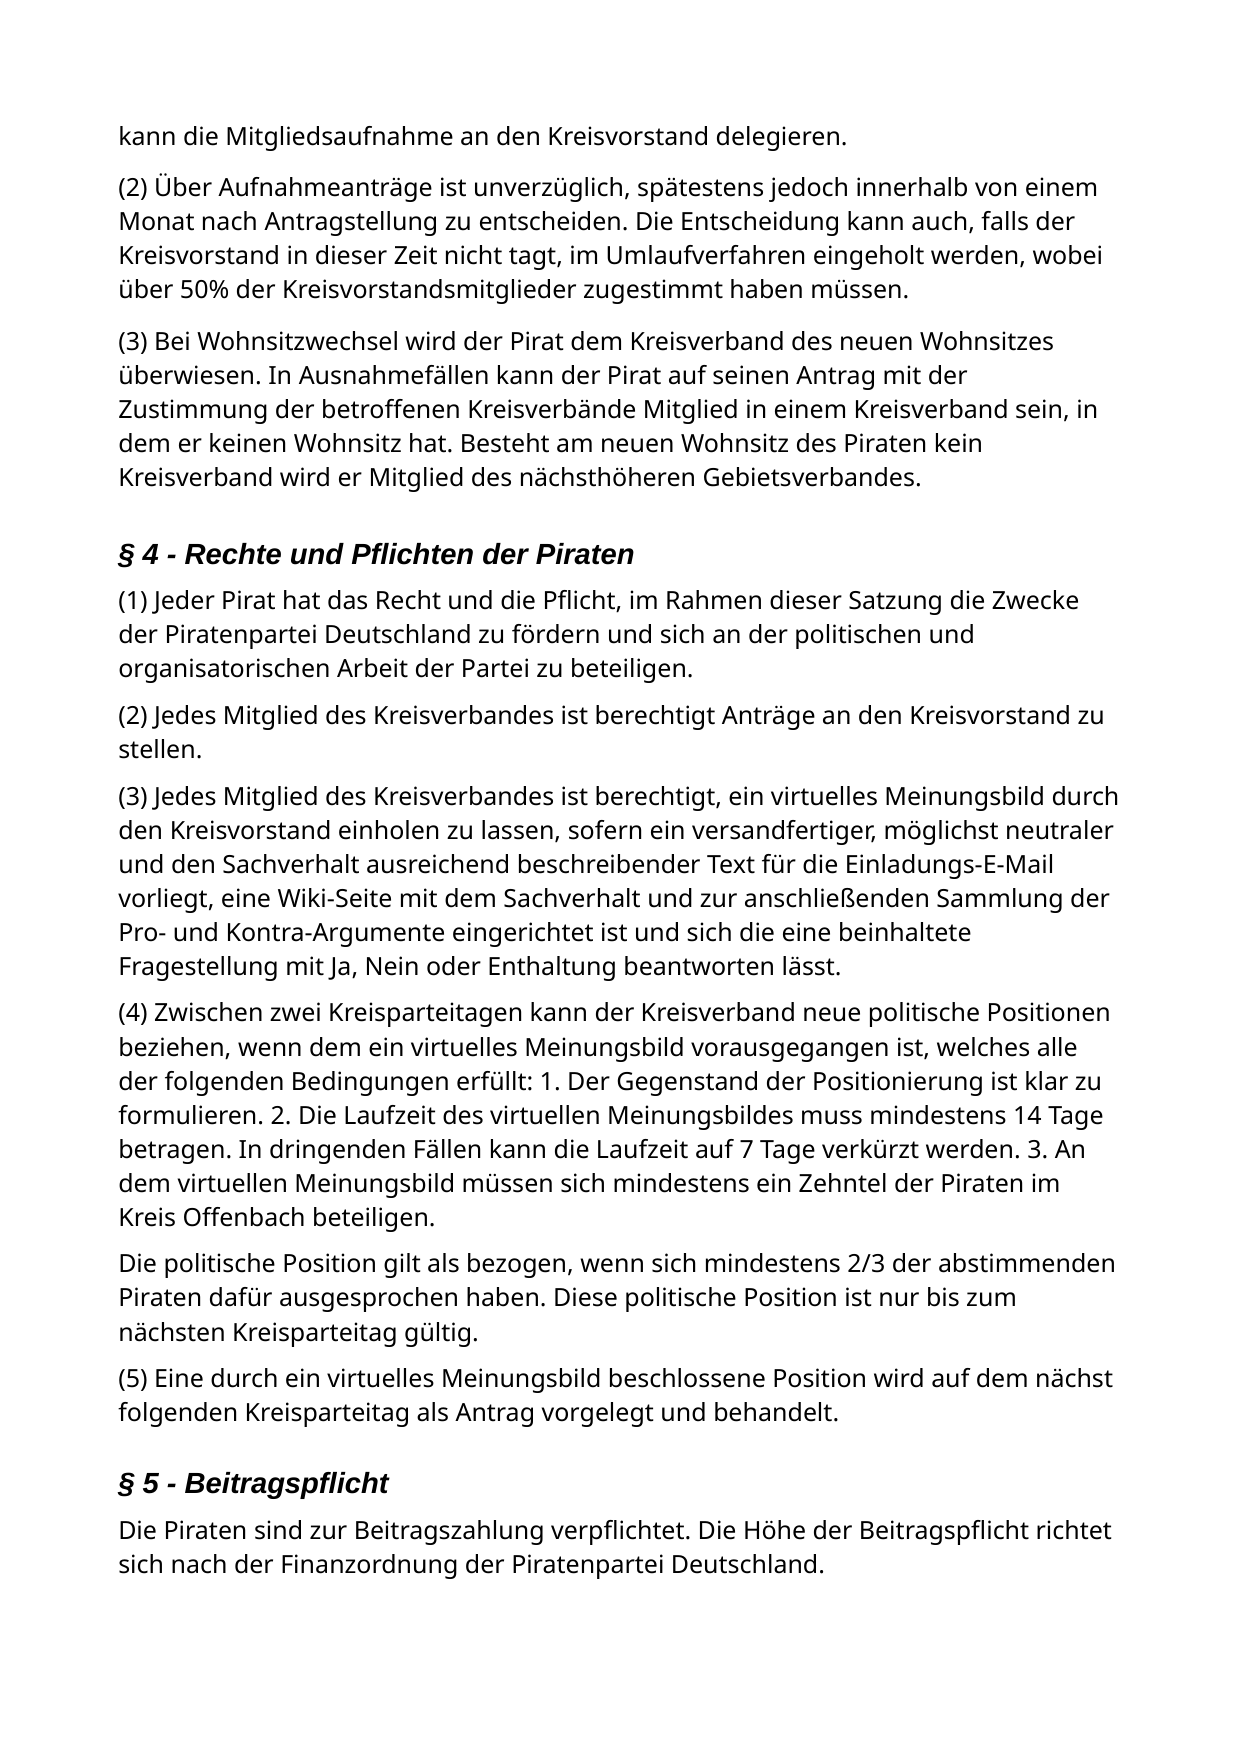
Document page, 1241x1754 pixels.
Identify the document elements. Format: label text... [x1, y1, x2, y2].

text (3) Bei Wohnsitzwechsel wird der Pirat dem Kreisverband des neuen Wohnsitzes überwiesen. In Ausnahmefällen kann der Pirat auf seinen Antrag mit der Zustimmung der betroffenen Kreisverbände Mitglied in einem Kreisverband sein, in dem er keinen Wohnsitz hat. Besteht am neuen Wohnsitz des Piraten kein Kreisverband wird er Mitglied des nächsthöheren Gebietsverbandes. [118, 324, 1122, 494]
text (2) Über Aufnahmeanträge ist unverzüglich, spätestens jedoch innerhalb von einem Monat nach Antragstellung zu entscheiden. Die Entscheidung kann auch, falls der Kreisvorstand in dieser Zeit nicht tagt, im Umlaufverfahren eingeholt werden, wobei über 50% der Kreisvorstandsmitglieder zugestimmt haben müssen. [118, 170, 1122, 306]
text (4) Zwischen zwei Kreisparteitagen kann der Kreisverband neue politische Positionen beziehen, wenn dem ein virtuelles Meinungsbild vorausgegangen ist, welches alle der folgenden Bedingungen erfüllt: 1. Der Gegenstand der Positionierung ist klar zu formulieren. 2. Die Laufzeit des virtuellen Meinungsbildes muss mindestens 14 Tage betragen. In dringenden Fällen kann die Laufzeit auf 7 Tage verkürzt werden. 3. An dem virtuellen Meinungsbild müssen sich mindestens ein Zehntel der Piraten im Kreis Offenbach beteiligen. [118, 995, 1122, 1233]
subtitle § 5 - Beitragspflicht [118, 1466, 1122, 1500]
text (1) Jeder Pirat hat das Recht und die Pflicht, im Rahmen dieser Satzung die Zwecke der Piratenpartei Deutschland zu fördern und sich an der politischen und organisatorischen Arbeit der Partei zu beteiligen. [118, 583, 1122, 685]
subtitle § 4 - Rechte und Pflichten der Piraten [118, 537, 1122, 570]
text (3) Jedes Mitglied des Kreisverbandes ist berechtigt, ein virtuelles Meinungsbild durch den Kreisvorstand einholen zu lassen, sofern ein versandfertiger, möglichst neutraler und den Sachverhalt ausreichend beschreibender Text für die Einladungs-E-Mail vorliegt, eine Wiki-Seite mit dem Sachverhalt und zur anschließenden Sammlung der Pro- und Kontra-Argumente eingerichtet ist und sich die eine beinhaltete Fragestellung mit Ja, Nein oder Enthaltung beantworten lässt. [118, 778, 1122, 983]
text (5) Eine durch ein virtuelles Meinungsbild beschlossene Position wird auf dem nächst folgenden Kreisparteitag als Antrag vorgelegt und behandelt. [118, 1361, 1122, 1429]
text (2) Jedes Mitglied des Kreisverbandes ist berechtigt Anträge an den Kreisvorstand zu stellen. [118, 698, 1122, 766]
text Die politische Position gilt als bezogen, wenn sich mindestens 2/3 der abstimmenden Piraten dafür ausgesprochen haben. Diese politische Position ist nur bis zum nächsten Kreisparteitag gültig. [118, 1246, 1122, 1348]
text Die Piraten sind zur Beitragszahlung verpflichtet. Die Höhe der Beitragspflicht richtet sich nach der Finanzordnung der Piratenpartei Deutschland. [118, 1512, 1122, 1581]
text kann die Mitgliedsaufnahme an den Kreisvorstand delegieren. [118, 118, 1122, 152]
